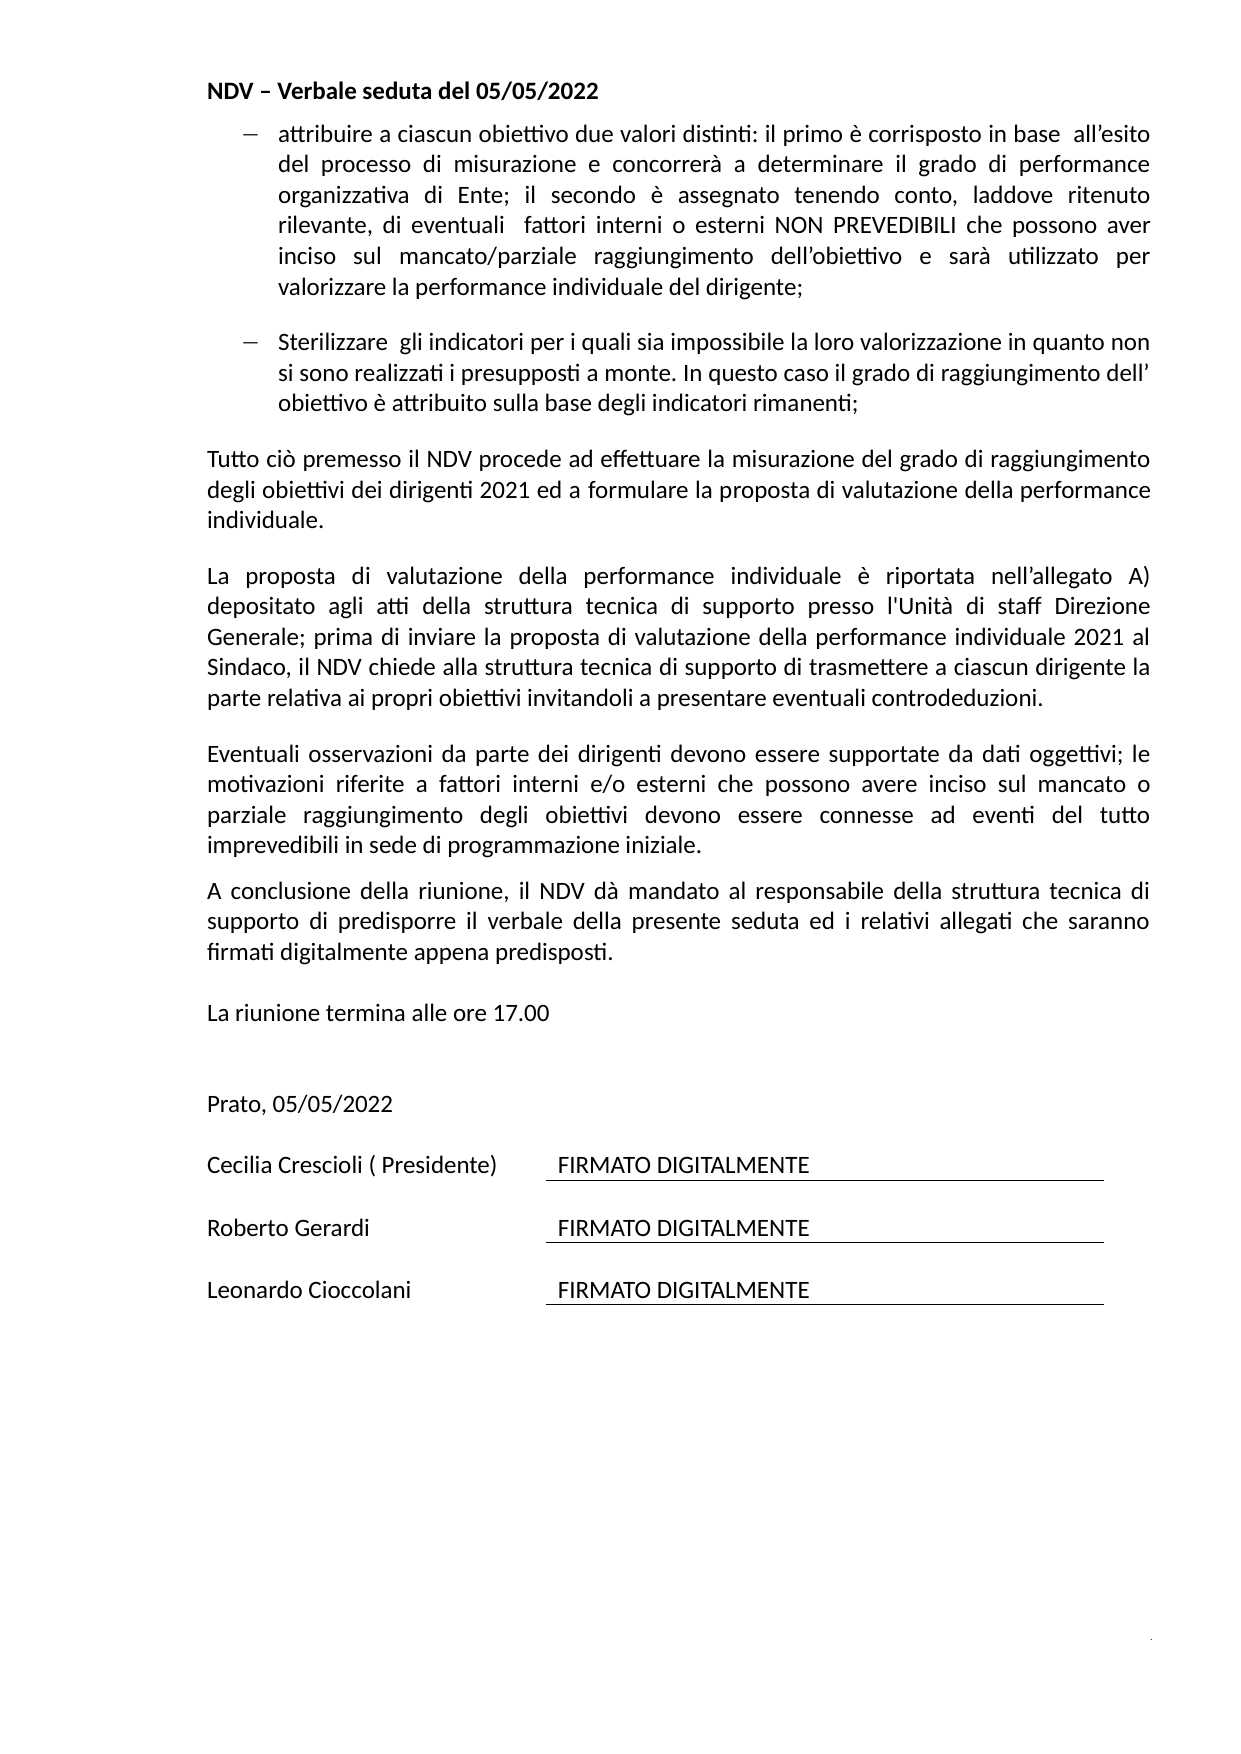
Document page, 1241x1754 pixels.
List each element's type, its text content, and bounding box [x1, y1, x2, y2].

table_header FIRMATO DIGITALMENTE [546, 1119, 1104, 1180]
table_cell FIRMATO DIGITALMENTE [546, 1181, 1104, 1242]
table_cell Roberto Gerardi [196, 1180, 546, 1242]
text A conclusione della riunione, il NDV dà mandato al responsabile della struttura tecnica di supporto di predisporre il verbale della presente seduta ed i relativi allegati che saranno firmati digitalmente appena predisposti. [207, 875, 1152, 966]
table_cell FIRMATO DIGITALMENTE [546, 1243, 1104, 1304]
table_cell Leonardo Cioccolani [196, 1242, 546, 1304]
text Prato, 05/05/2022 [207, 1088, 1152, 1119]
list Sterilizzare gli indicatori per i quali sia impossibile la loro valorizzazione in quanto non si sono realizzati i presupposti a monte. In questo caso il grado di raggiungimento dell’ obiettivo è attribuito sulla base degli indicatori rimanenti; [240, 326, 1152, 418]
list attribuire a ciascun obiettivo due valori distinti: il primo è corrisposto in base all’esito del processo di misurazione e concorrerà a determinare il grado di performance organizzativa di Ente; il secondo è assegnato tenendo conto, laddove ritenuto rilevante, di eventuali fattori interni o esterni NON PREVEDIBILI che possono aver inciso sul mancato/parziale raggiungimento dell’obiettivo e sarà utilizzato per valorizzare la performance individuale del dirigente; [240, 118, 1152, 301]
text La proposta di valutazione della performance individuale è riportata nell’allegato A) depositato agli atti della struttura tecnica di supporto presso l'Unità di staff Direzione Generale; prima di inviare la proposta di valutazione della performance individuale 2021 al Sindaco, il NDV chiede alla struttura tecnica di supporto di trasmettere a ciascun dirigente la parte relativa ai propri obiettivi invitandoli a presentare eventuali controdeduzioni. [207, 560, 1152, 713]
text Tutto ciò premesso il NDV procede ad effettuare la misurazione del grado di raggiungimento degli obiettivi dei dirigenti 2021 ed a formulare la proposta di valutazione della performance individuale. [207, 443, 1152, 535]
table_header Cecilia Crescioli ( Presidente) [196, 1119, 546, 1180]
text La riunione termina alle ore 17.00 [207, 997, 1152, 1027]
text Eventuali osservazioni da parte dei dirigenti devono essere supportate da dati oggettivi; le motivazioni riferite a fattori interni e/o esterni che possono avere inciso sul mancato o parziale raggiungimento degli obiettivi devono essere connesse ad eventi del tutto imprevedibili in sede di programmazione iniziale. [207, 738, 1152, 860]
